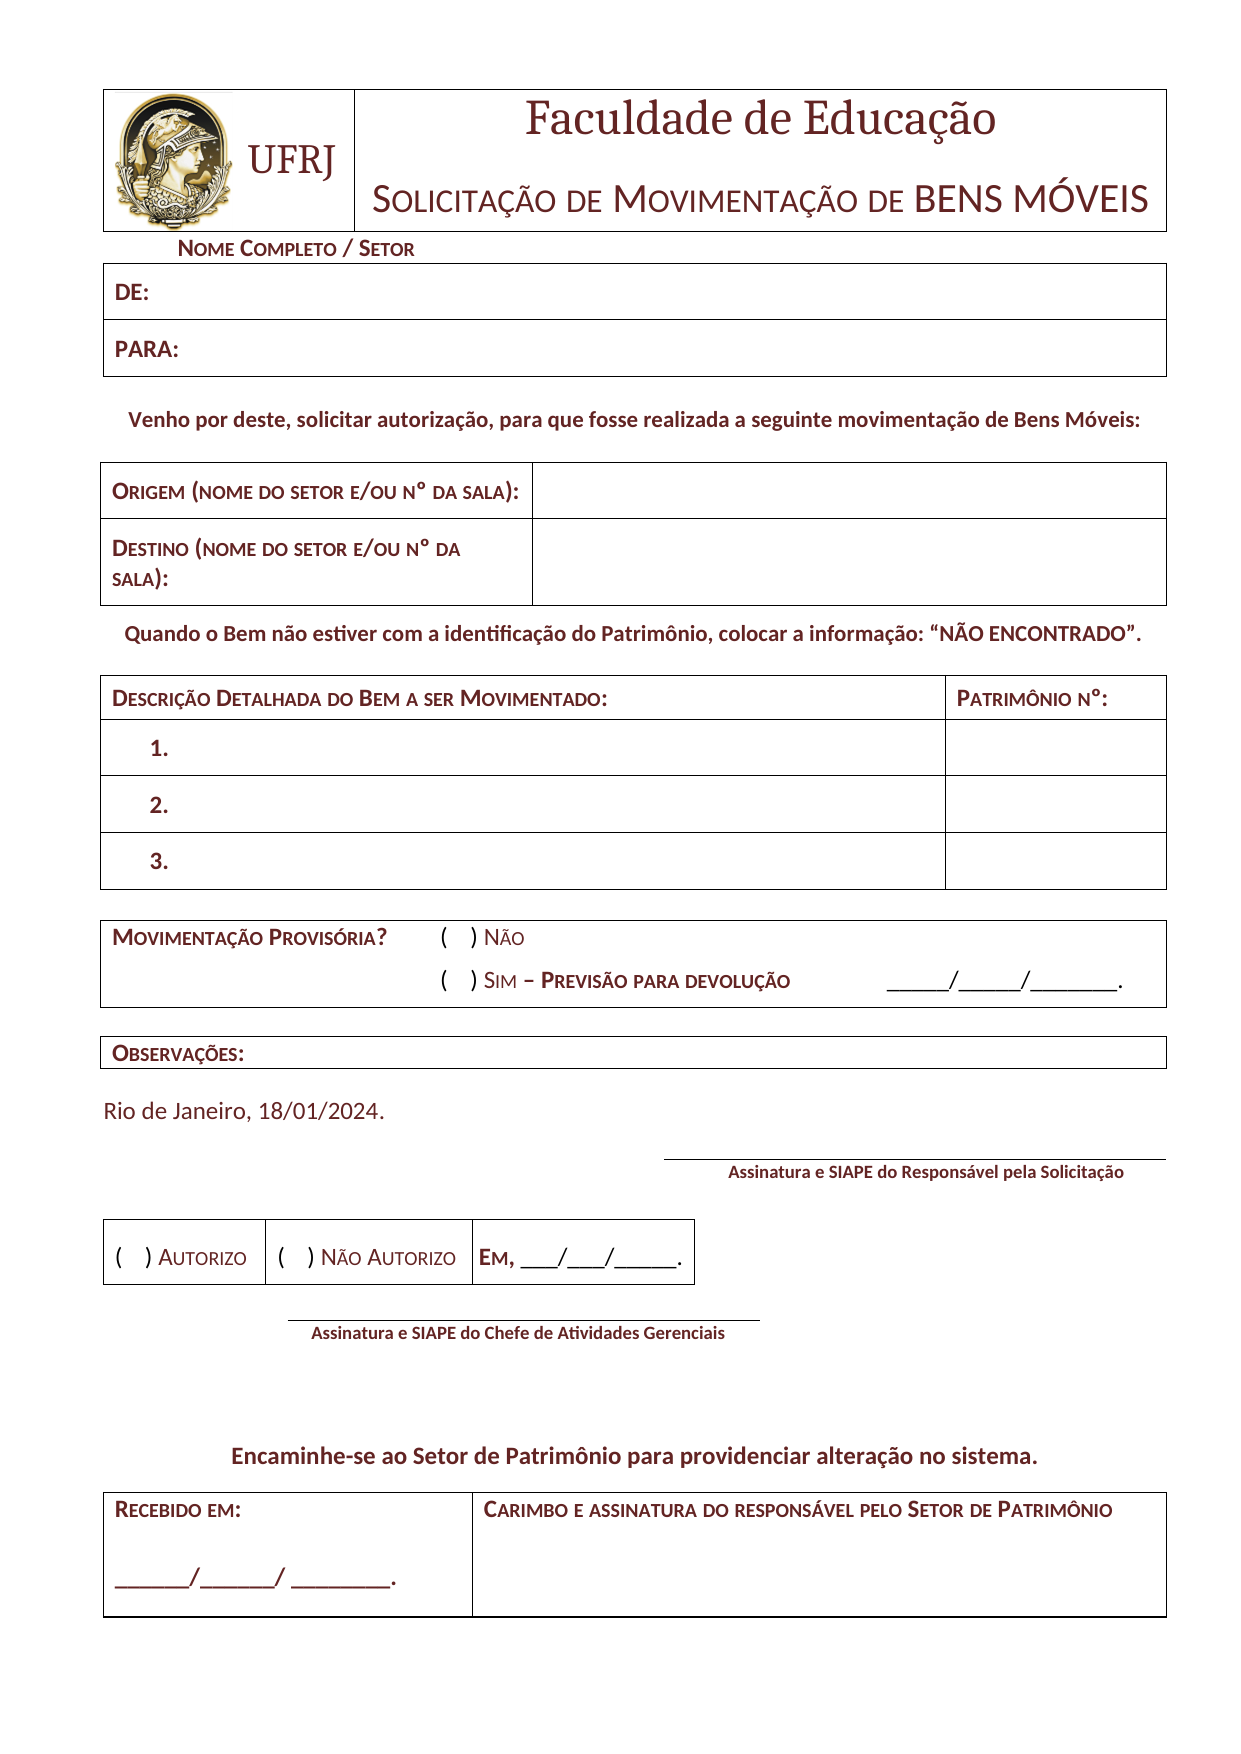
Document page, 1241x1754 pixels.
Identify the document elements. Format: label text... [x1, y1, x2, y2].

table_header [695, 1219, 760, 1284]
table_cell [946, 833, 1166, 888]
table_cell Assinatura e SIAPE do Responsável pela Solicitação [664, 1160, 1166, 1219]
picture [114, 89, 233, 231]
table_header Faculdade de Educação Solicitação de Movimentação de BENS MÓVEIS [355, 90, 1166, 231]
table_cell [946, 720, 1166, 775]
table_header Carimbo e assinatura do responsável pelo Setor de Patrimônio [473, 1493, 1166, 1616]
table_cell [946, 776, 1166, 832]
table_header UFRJ [236, 90, 354, 231]
text Encaminhe-se ao Setor de Patrimônio para providenciar alteração no sistema. [103, 1440, 1166, 1471]
table_header Origem (nome do setor e/ou nº da sala): [101, 463, 532, 518]
table_cell Descrição Detalhada do Bem a ser Movimentado: [101, 676, 945, 719]
table_cell [166, 1285, 288, 1320]
table_cell [101, 833, 945, 888]
table_header [104, 90, 114, 231]
table_header Recebido em: ______/______/ ________. [104, 1493, 472, 1616]
table_cell [101, 720, 945, 775]
table_cell [166, 1320, 288, 1440]
table_cell [101, 890, 1167, 920]
table_cell Observações: [101, 1037, 1166, 1068]
table_cell [103, 1320, 166, 1440]
table_cell [103, 1285, 166, 1320]
text Rio de Janeiro, 18/01/2024. [103, 1095, 1166, 1126]
table_cell Movimentação Provisória? [101, 921, 429, 1007]
table_cell [533, 519, 1166, 605]
table_cell Quando o Bem não estiver com a identificação do Patrimônio, colocar a informação: “NÃO ENCONTRADO”. [101, 606, 1167, 675]
text Venho por deste, solicitar autorização, para que fosse realizada a seguinte movimentação de Bens Móveis: [103, 406, 1166, 433]
table_header ( ) Autorizo [104, 1220, 265, 1284]
table_header Em, ___/___/_____. [473, 1220, 694, 1284]
table_header [664, 1126, 1166, 1159]
table_cell [101, 776, 945, 832]
table_cell [288, 1284, 760, 1320]
table_header ( ) Não Autorizo [266, 1220, 472, 1284]
text Nome Completo / Setor [177, 232, 1166, 263]
table_cell Patrimônio nº: [946, 676, 1166, 719]
table_cell ( ) Não ( ) Sim – Previsão para devolução _____/_____/_______. [429, 921, 1166, 1007]
table_cell PARA: [104, 320, 1166, 376]
table_cell Destino (nome do setor e/ou nº da sala): [101, 519, 532, 605]
table_header [533, 463, 1166, 518]
table_cell Assinatura e SIAPE do Chefe de Atividades Gerenciais [288, 1321, 760, 1440]
table_header DE: [104, 264, 1166, 319]
table_cell [101, 1008, 1167, 1036]
